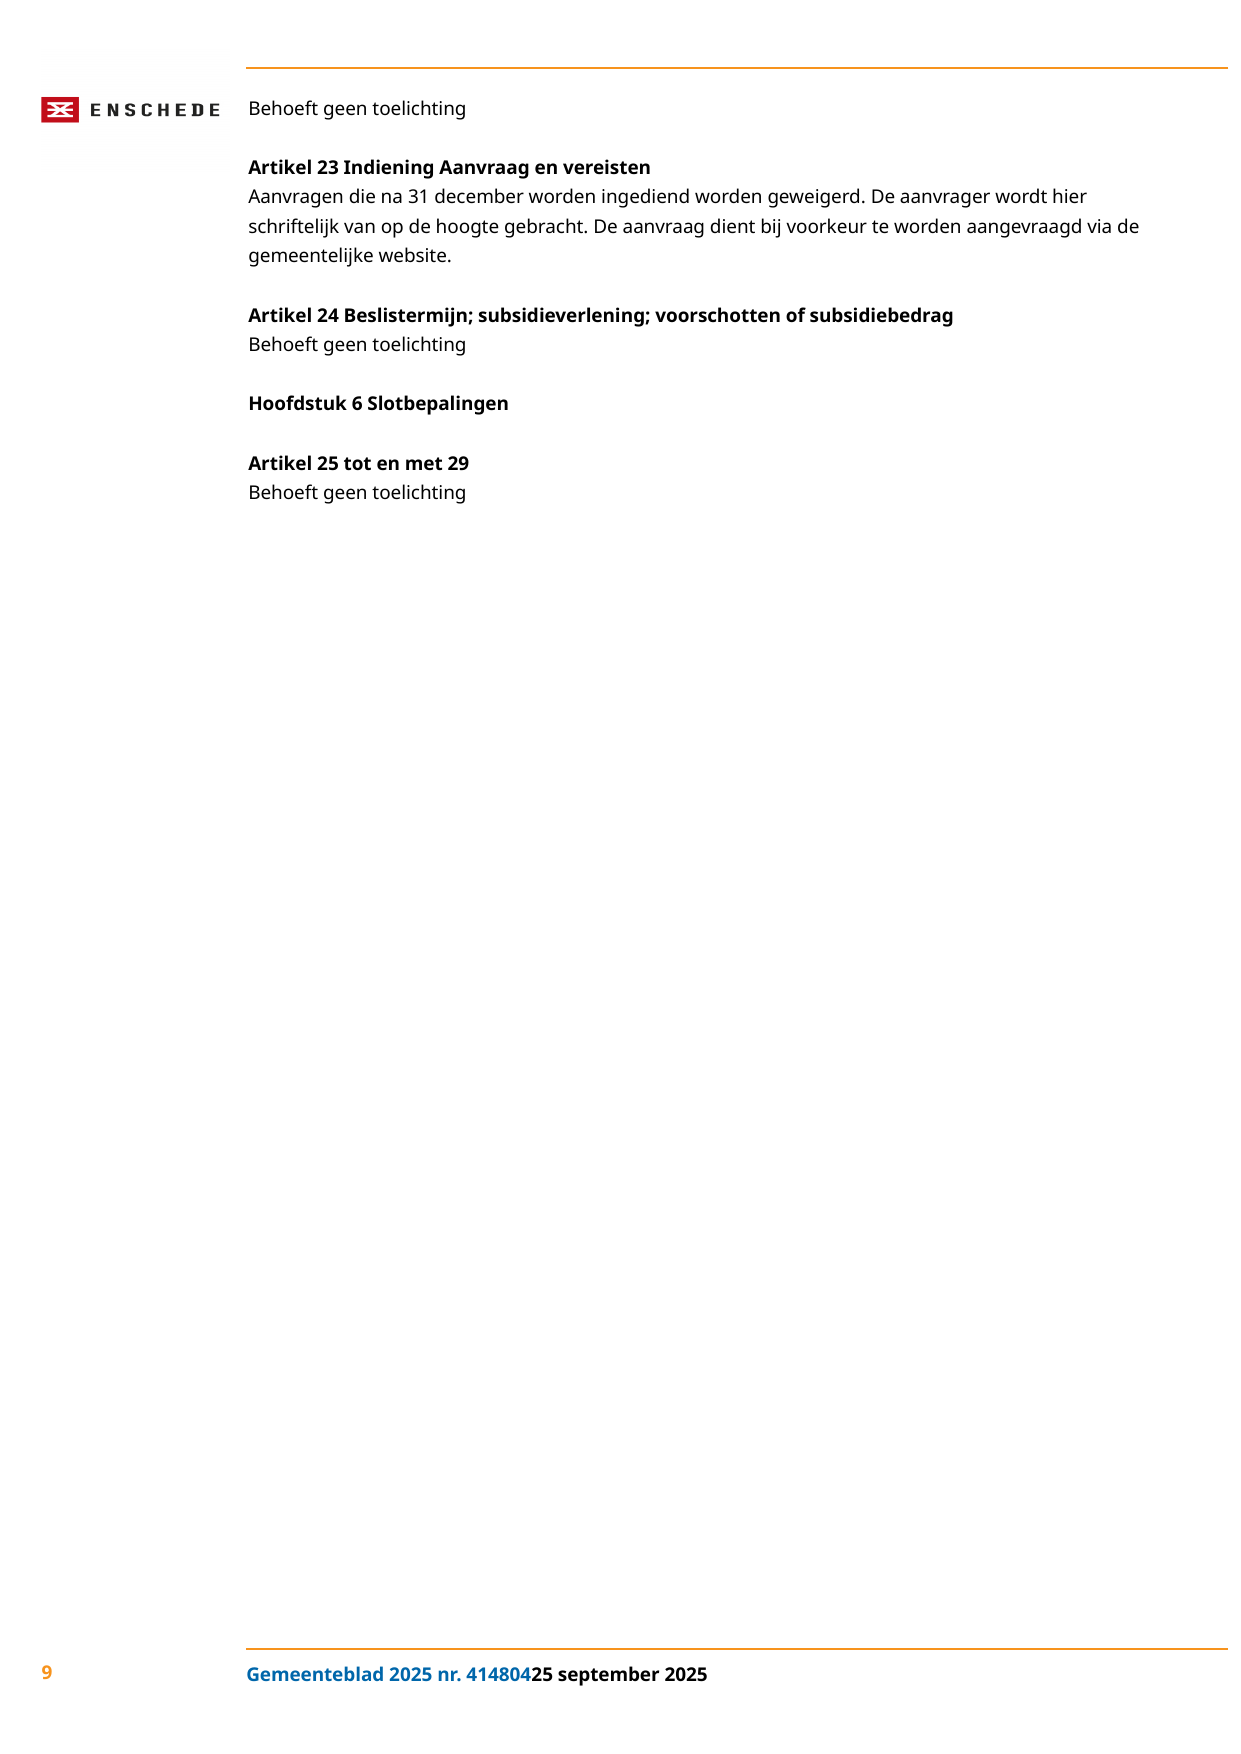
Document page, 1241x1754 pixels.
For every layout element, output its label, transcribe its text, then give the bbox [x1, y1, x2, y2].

text Artikel 25 tot en met 29 [248, 450, 1152, 476]
text Behoeft geen toelichting [248, 331, 1152, 357]
text Artikel 23 Indiening Aanvraag en vereisten [248, 154, 1152, 180]
text Behoeft geen toelichting [248, 479, 1152, 505]
text Artikel 24 Beslistermijn; subsidieverlening; voorschotten of subsidiebedrag [248, 302, 1152, 328]
picture [41, 47, 231, 172]
text Hoofdstuk 6 Slotbepalingen [248, 391, 1152, 416]
text Aanvragen die na 31 december worden ingediend worden geweigerd. De aanvrager wordt hier schriftelijk van op de hoogte gebracht. De aanvraag dient bij voorkeur te worden aangevraagd via de gemeentelijke website. [248, 183, 1152, 268]
text Behoeft geen toelichting [248, 95, 1152, 121]
